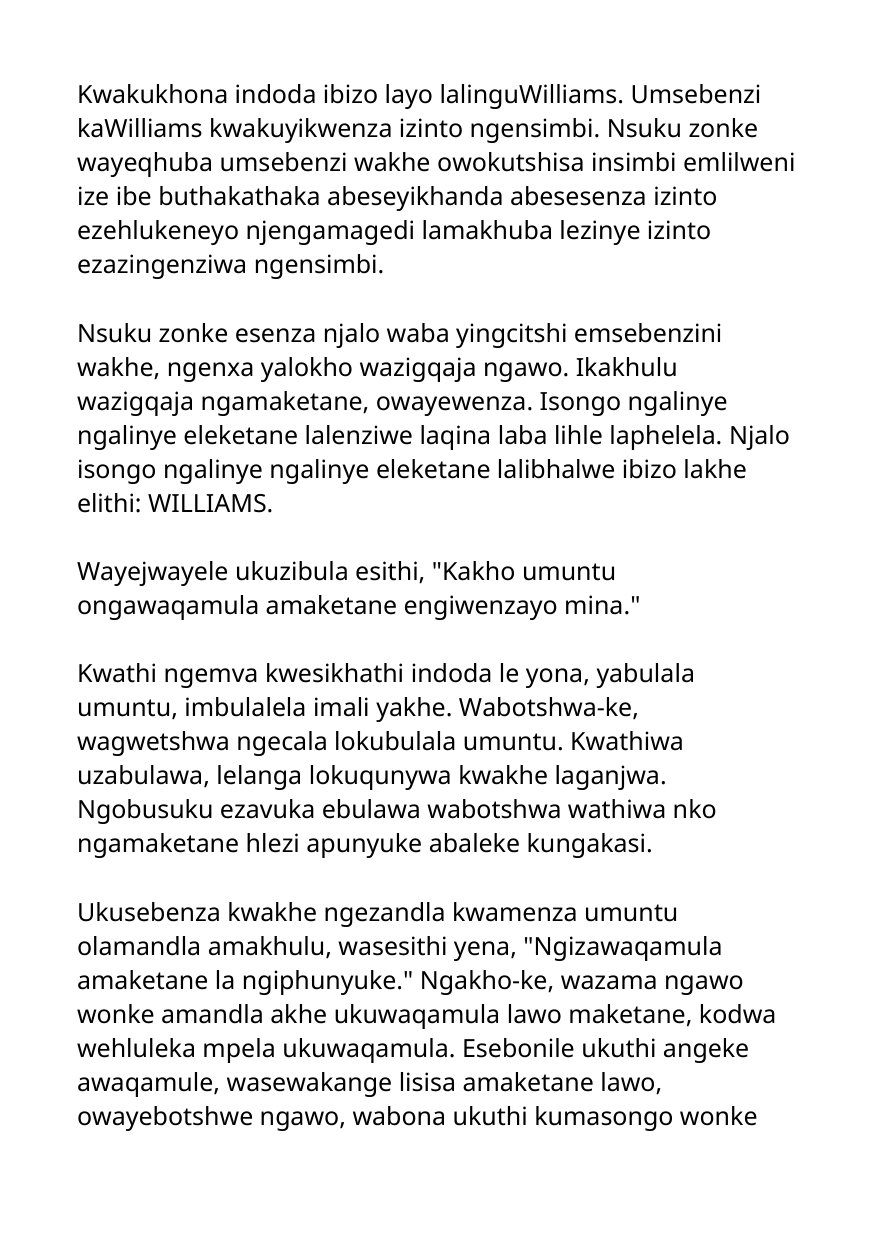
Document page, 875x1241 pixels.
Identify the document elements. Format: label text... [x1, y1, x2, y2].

text Nsuku zonke esenza njalo waba yingcitshi emsebenzini wakhe, ngenxa yalokho wazigqaja ngawo. Ikakhulu wazigqaja ngamaketane, owayewenza. Isongo ngalinye ngalinye eleketane lalenziwe laqina laba lihle laphelela. Njalo isongo ngalinye ngalinye eleketane lalibhalwe ibizo lakhe elithi: WILLIAMS. [77, 315, 797, 519]
text Ukusebenza kwakhe ngezandla kwamenza umuntu olamandla amakhulu, wasesithi yena, "Ngizawaqamula amaketane la ngiphunyuke." Ngakho-ke, wazama ngawo wonke amandla akhe ukuwaqamula lawo maketane, kodwa wehluleka mpela ukuwaqamula. Esebonile ukuthi angeke awaqamule, wasewakange lisisa amaketane lawo, owayebotshwe ngawo, wabona ukuthi kumasongo wonke [77, 894, 797, 1133]
text Kwathi ngemva kwesikhathi indoda le yona, yabulala umuntu, imbulalela imali yakhe. Wabotshwa-ke, wagwetshwa ngecala lokubulala umuntu. Kwathiwa uzabulawa, lelanga lokuqunywa kwakhe laganjwa. Ngobusuku ezavuka ebulawa wabotshwa wathiwa nko ngamaketane hlezi apunyuke abaleke kungakasi. [77, 656, 797, 860]
text Wayejwayele ukuzibula esithi, "Kakho umuntu ongawaqamula amaketane engiwenzayo mina." [77, 554, 797, 622]
text Kwakukhona indoda ibizo layo lalinguWilliams. Umsebenzi kaWilliams kwakuyikwenza izinto ngensimbi. Nsuku zonke wayeqhuba umsebenzi wakhe owokutshisa insimbi emlilweni ize ibe buthakathaka abeseyikhanda abesesenza izinto ezehlukeneyo njengamagedi lamakhuba lezinye izinto ezazingenziwa ngensimbi. [77, 77, 797, 281]
